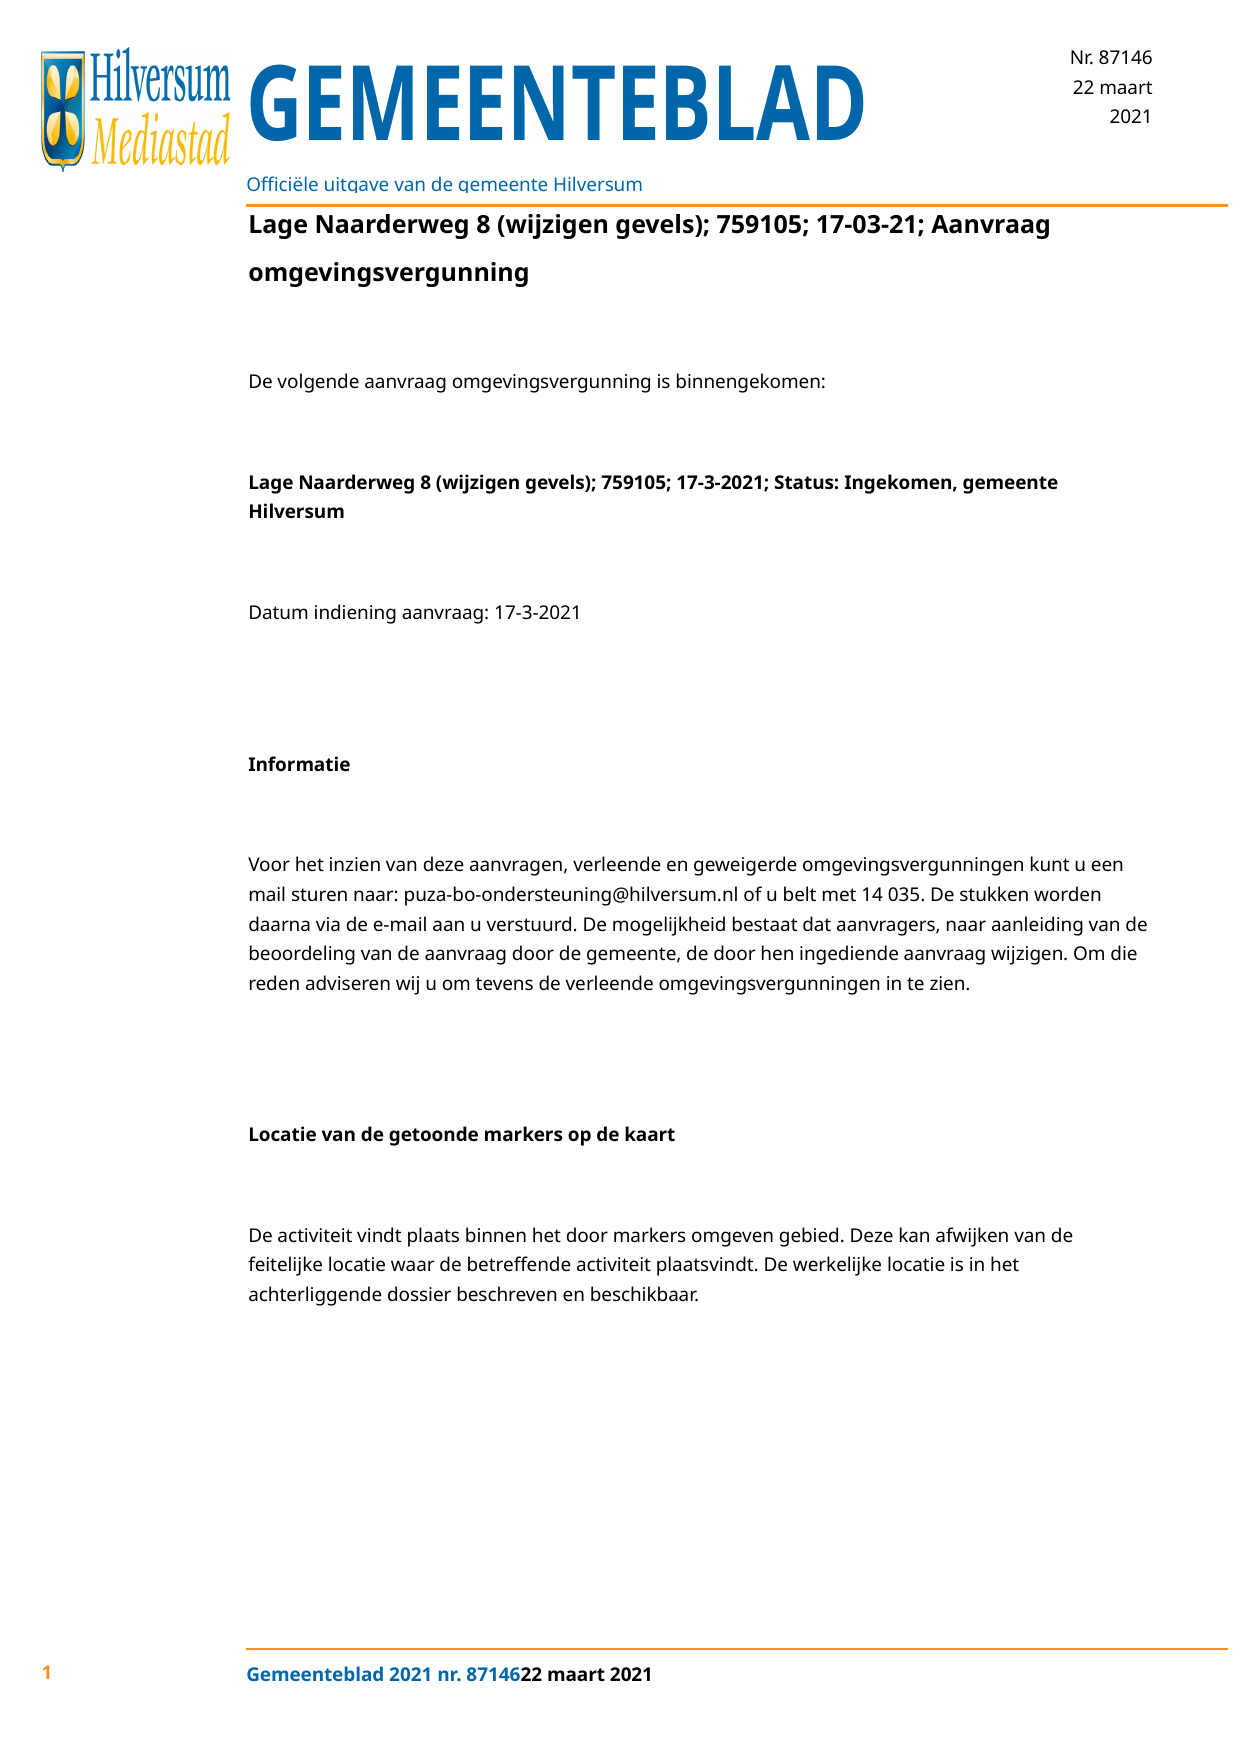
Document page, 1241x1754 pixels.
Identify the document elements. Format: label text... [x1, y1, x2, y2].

picture [41, 47, 231, 172]
text Voor het inzien van deze aanvragen, verleende en geweigerde omgevingsvergunningen kunt u een mail sturen naar: puza-bo-ondersteuning@hilversum.nl of u belt met 14 035. De stukken worden daarna via de e-mail aan u verstuurd. De mogelijkheid bestaat dat aanvragers, naar aanleiding van de beoordeling van de aanvraag door de gemeente, de door hen ingediende aanvraag wijzigen. Om die reden adviseren wij u om tevens de verleende omgevingsvergunningen in te zien. [248, 852, 1152, 996]
text Informatie [248, 751, 1152, 777]
text De activiteit vindt plaats binnen het door markers omgeven gebied. Deze kan afwijken van de feitelijke locatie waar de betreffende activiteit plaatsvindt. De werkelijke locatie is in het achterliggende dossier beschreven en beschikbaar. [248, 1222, 1152, 1307]
text Locatie van de getoonde markers op de kaart [248, 1121, 1152, 1147]
text Lage Naarderweg 8 (wijzigen gevels); 759105; 17-3-2021; Status: Ingekomen, gemeente Hilversum [248, 469, 1152, 524]
text De volgende aanvraag omgevingsvergunning is binnengekomen: [248, 368, 1152, 394]
text Lage Naarderweg 8 (wijzigen gevels); 759105; 17-03-21; Aanvraag omgevingsvergunning [248, 207, 1152, 288]
text Datum indiening aanvraag: 17-3-2021 [248, 599, 1152, 625]
